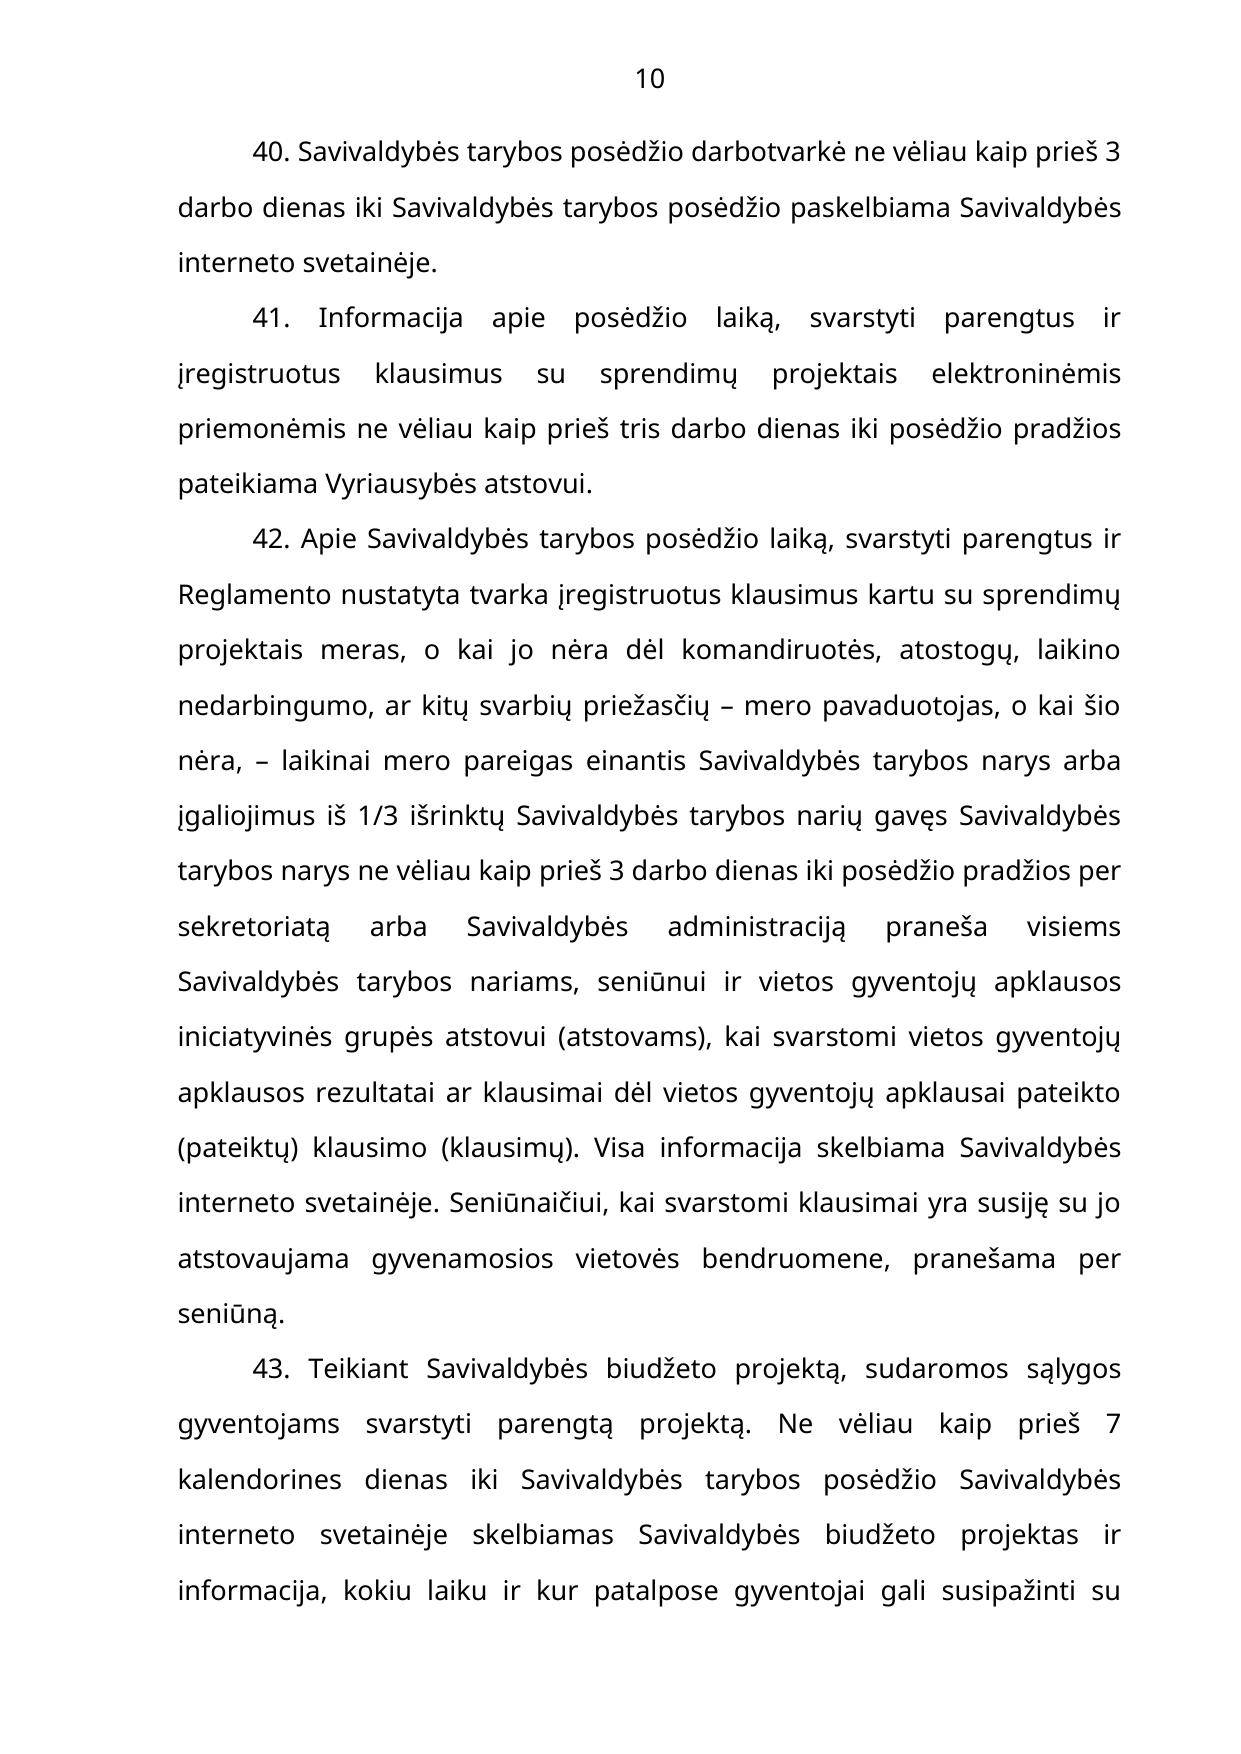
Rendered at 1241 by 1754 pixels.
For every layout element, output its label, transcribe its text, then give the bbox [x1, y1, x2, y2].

text 42. Apie Savivaldybės tarybos posėdžio laiką, svarstyti parengtus ir Reglamento nustatyta tvarka įregistruotus klausimus kartu su sprendimų projektais meras, o kai jo nėra dėl komandiruotės, atostogų, laikino nedarbingumo, ar kitų svarbių priežasčių – mero pavaduotojas, o kai šio nėra, – laikinai mero pareigas einantis Savivaldybės tarybos narys arba įgaliojimus iš 1/3 išrinktų Savivaldybės tarybos narių gavęs Savivaldybės tarybos narys ne vėliau kaip prieš 3 darbo dienas iki posėdžio pradžios per sekretoriatą arba Savivaldybės administraciją praneša visiems Savivaldybės tarybos nariams, seniūnui ir vietos gyventojų apklausos iniciatyvinės grupės atstovui (atstovams), kai svarstomi vietos gyventojų apklausos rezultatai ar klausimai dėl vietos gyventojų apklausai pateikto (pateiktų) klausimo (klausimų). Visa informacija skelbiama Savivaldybės interneto svetainėje. Seniūnaičiui, kai svarstomi klausimai yra susiję su jo atstovaujama gyvenamosios vietovės bendruomene, pranešama per seniūną. [177, 520, 1122, 1331]
text 40. Savivaldybės tarybos posėdžio darbotvarkė ne vėliau kaip prieš 3 darbo dienas iki Savivaldybės tarybos posėdžio paskelbiama Savivaldybės interneto svetainėje. [177, 133, 1122, 280]
text 41. Informacija apie posėdžio laiką, svarstyti parengtus ir įregistruotus klausimus su sprendimų projektais elektroninėmis priemonėmis ne vėliau kaip prieš tris darbo dienas iki posėdžio pradžios pateikiama Vyriausybės atstovui. [177, 299, 1122, 502]
text 43. Teikiant Savivaldybės biudžeto projektą, sudaromos sąlygos gyventojams svarstyti parengtą projektą. Ne vėliau kaip prieš 7 kalendorines dienas iki Savivaldybės tarybos posėdžio Savivaldybės interneto svetainėje skelbiamas Savivaldybės biudžeto projektas ir informacija, kokiu laiku ir kur patalpose gyventojai gali susipažinti su [177, 1350, 1122, 1608]
